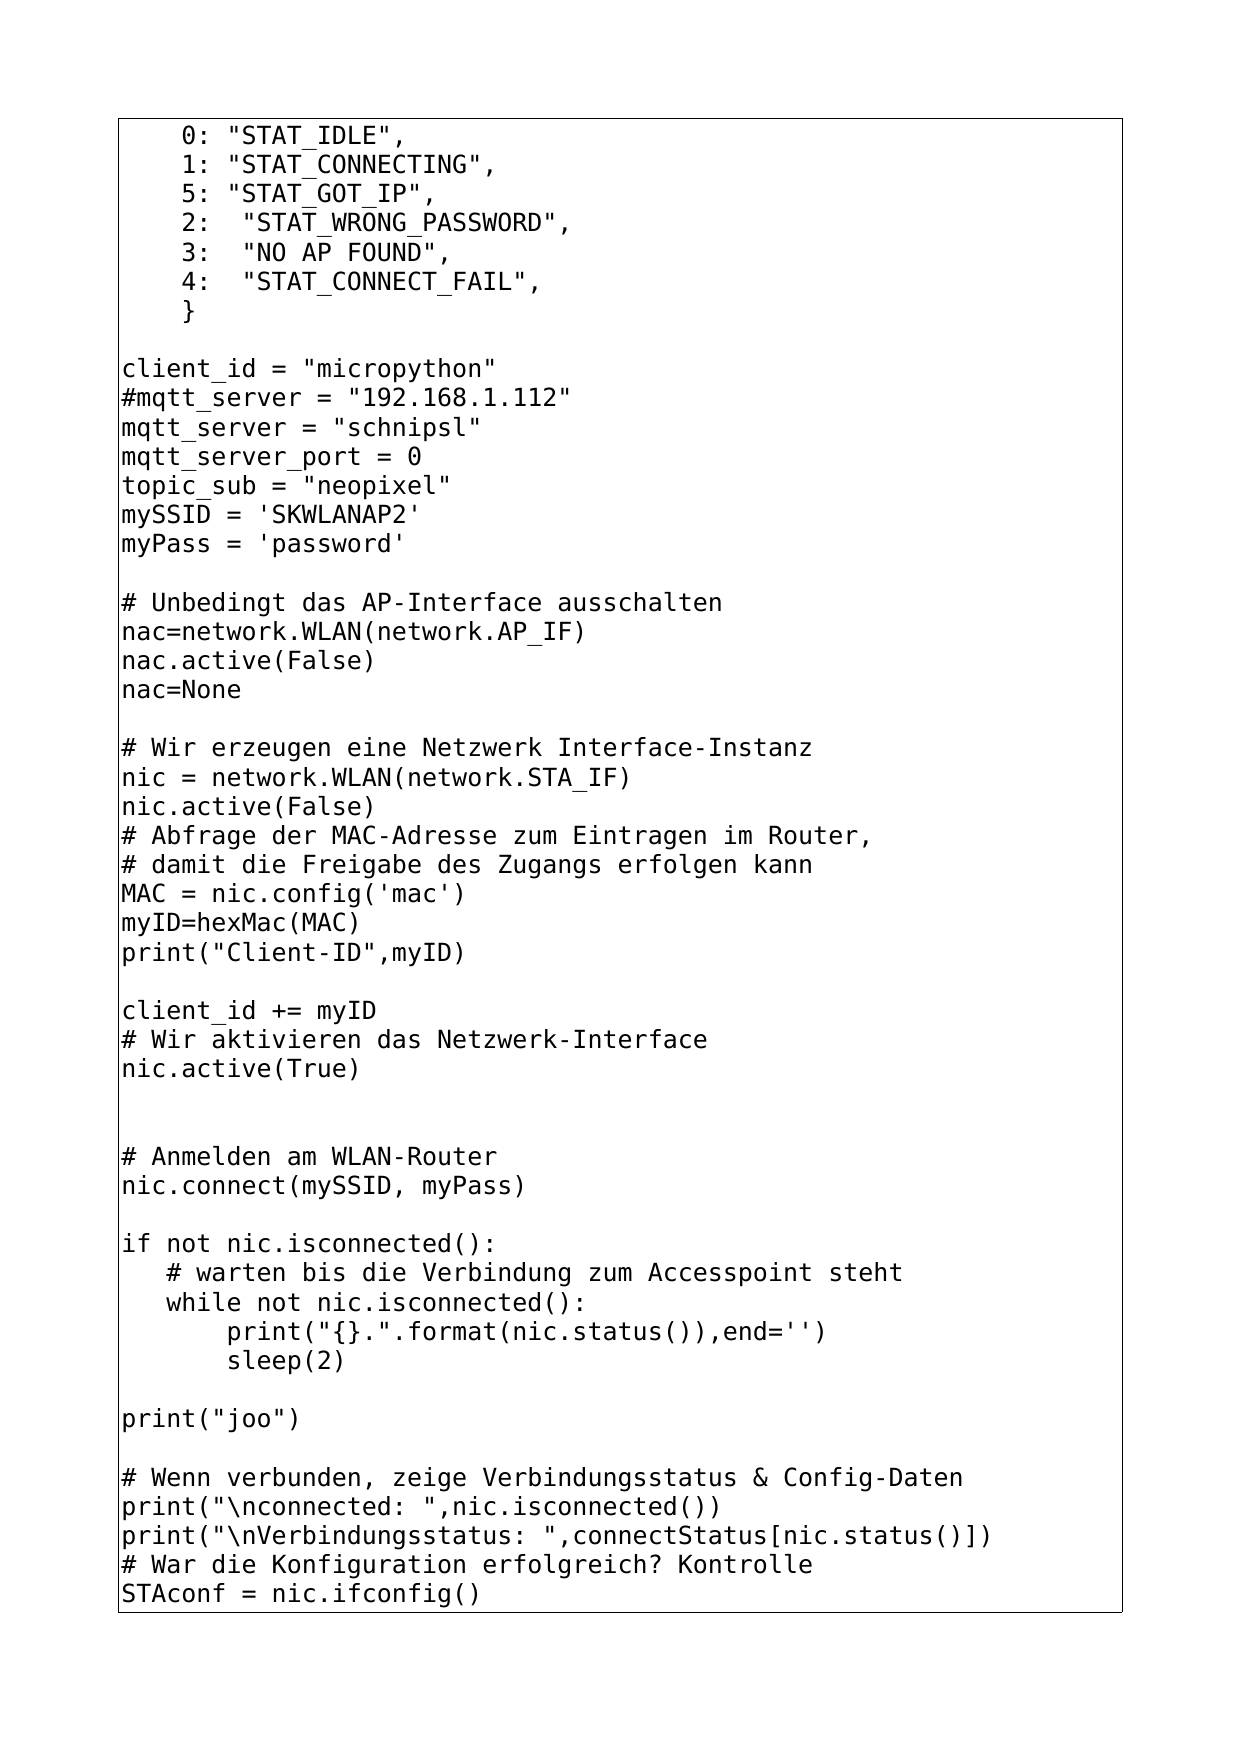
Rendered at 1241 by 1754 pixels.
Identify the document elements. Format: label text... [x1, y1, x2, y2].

table_header 0: "STAT_IDLE", 1: "STAT_CONNECTING", 5: "STAT_GOT_IP", 2: "STAT_WRONG_PASSWORD", 3: "NO AP FOUND", 4: "STAT_CONNECT_FAIL", } client_id = "micropython" #mqtt_server = "192.168.1.112" mqtt_server = "schnipsl" mqtt_server_port = 0 topic_sub = "neopixel" mySSID = 'SKWLANAP2' myPass = 'password' # Unbedingt das AP-Interface ausschalten nac=network.WLAN(network.AP_IF) nac.active(False) nac=None # Wir erzeugen eine Netzwerk Interface-Instanz nic = network.WLAN(network.STA_IF) nic.active(False) # Abfrage der MAC-Adresse zum Eintragen im Router, # damit die Freigabe des Zugangs erfolgen kann MAC = nic.config('mac') myID=hexMac(MAC) print("Client-ID",myID) client_id += myID # Wir aktivieren das Netzwerk-Interface nic.active(True) # Anmelden am WLAN-Router nic.connect(mySSID, myPass) if not nic.isconnected(): # warten bis die Verbindung zum Accesspoint steht while not nic.isconnected(): print("{}.".format(nic.status()),end='') sleep(2) print("joo") # Wenn verbunden, zeige Verbindungsstatus & Config-Daten print("\nconnected: ",nic.isconnected()) print("\nVerbindungsstatus: ",connectStatus[nic.status()]) # War die Konfiguration erfolgreich? Kontrolle STAconf = nic.ifconfig() [119, 119, 1122, 1612]
